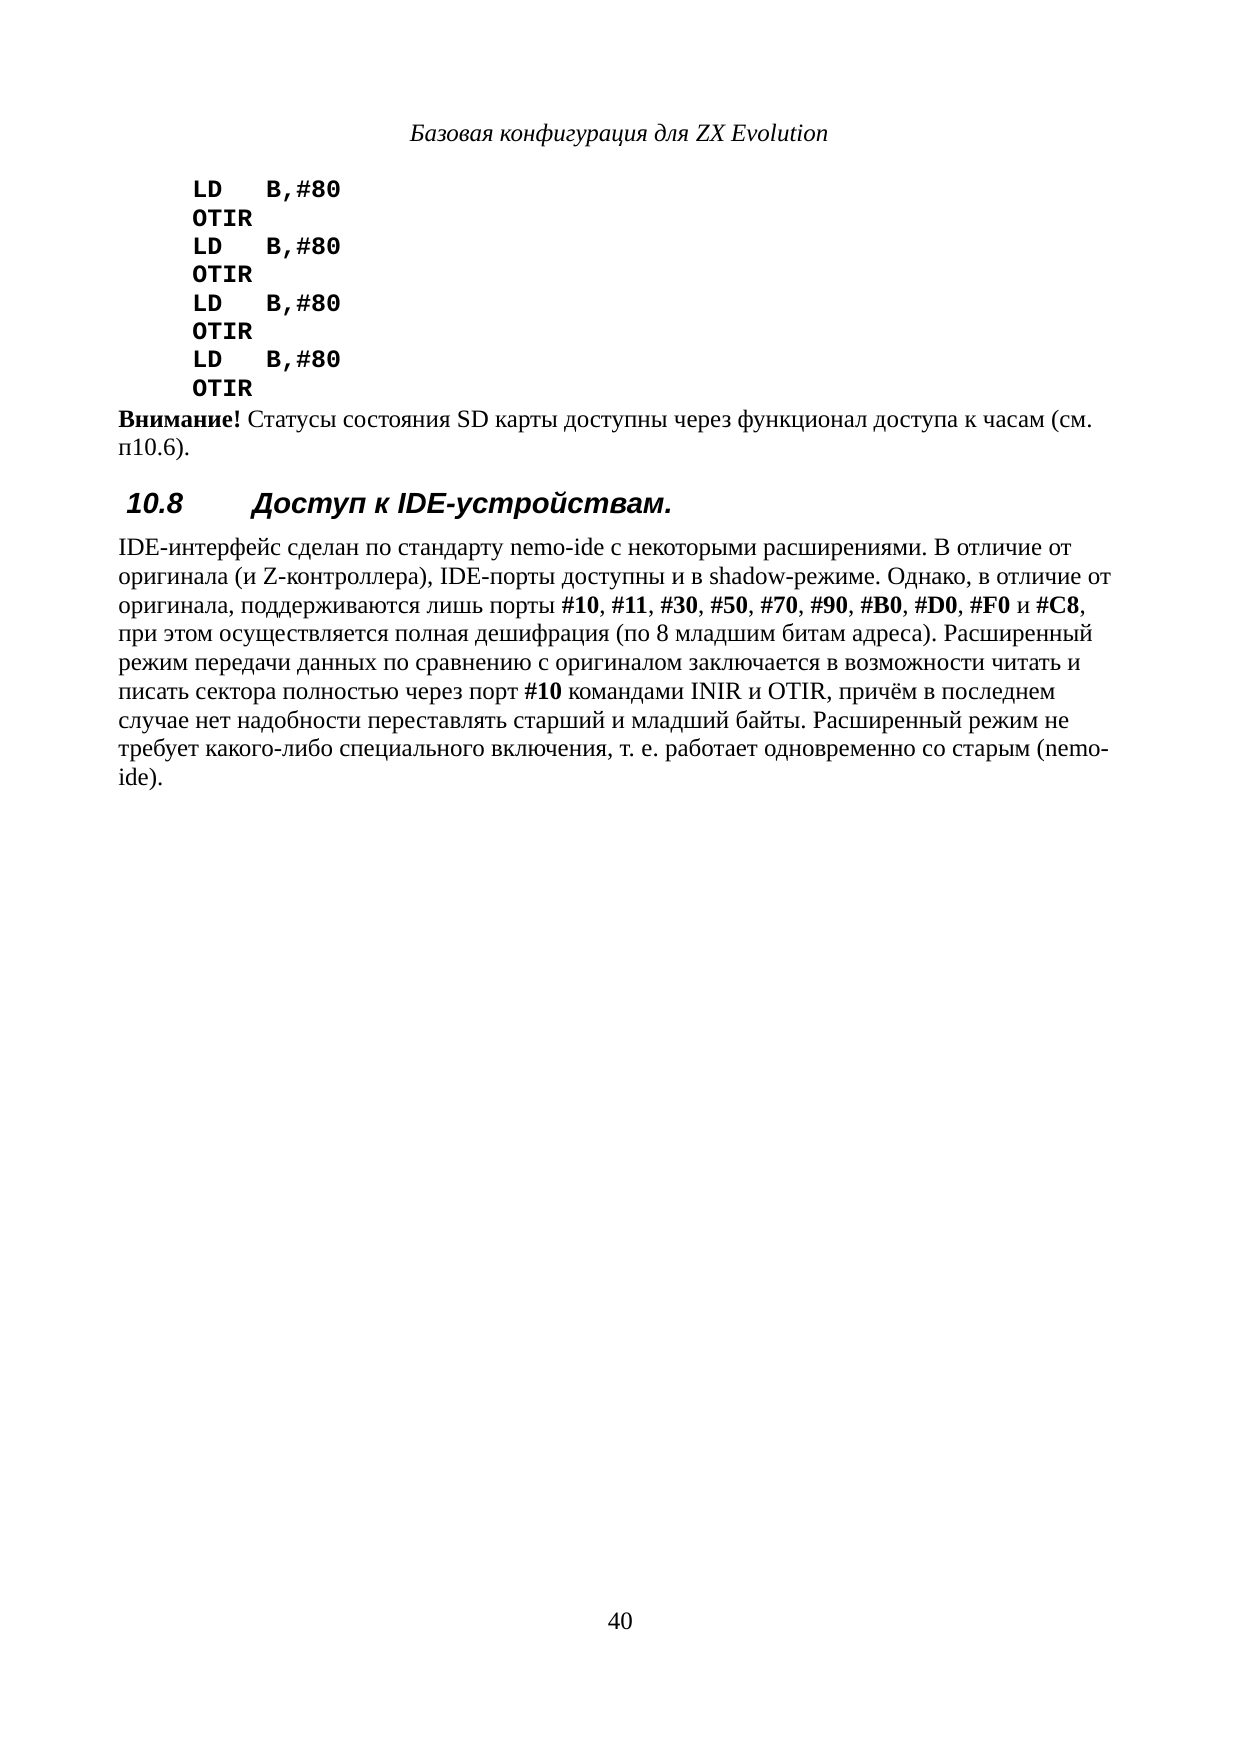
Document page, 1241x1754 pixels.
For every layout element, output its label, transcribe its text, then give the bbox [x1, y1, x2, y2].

text OTIR [118, 262, 1122, 290]
text LD B,#80 [118, 347, 1122, 375]
text IDE-интерфейс сделан по стандарту nemo-ide с некоторыми расширениями. В отличие от оригинала (и Z-контроллера), IDE-порты доступны и в shadow-режиме. Однако, в отличие от оригинала, поддерживаются лишь порты #10, #11, #30, #50, #70, #90, #B0, #D0, #F0 и #C8, при этом осуществляется полная дешифрация (по 8 младшим битам адреса). Расширенный режим передачи данных по сравнению с оригиналом заключается в возможности читать и писать сектора полностью через порт #10 командами INIR и OTIR, причём в последнем случае нет надобности переставлять старший и младший байты. Расширенный режим не требует какого-либо специального включения, т. е. работает одновременно со старым (nemo-ide). [118, 532, 1122, 791]
text LD B,#80 [118, 234, 1122, 262]
subtitle Доступ к IDE-устройствам. [118, 486, 1122, 520]
text OTIR [118, 375, 1122, 404]
text LD B,#80 [118, 177, 1122, 205]
text OTIR [118, 205, 1122, 234]
text Внимание! Статусы состояния SD карты доступны через функционал доступа к часам (см. п10.6). [118, 404, 1122, 461]
text OTIR [118, 319, 1122, 347]
text LD B,#80 [118, 290, 1122, 319]
